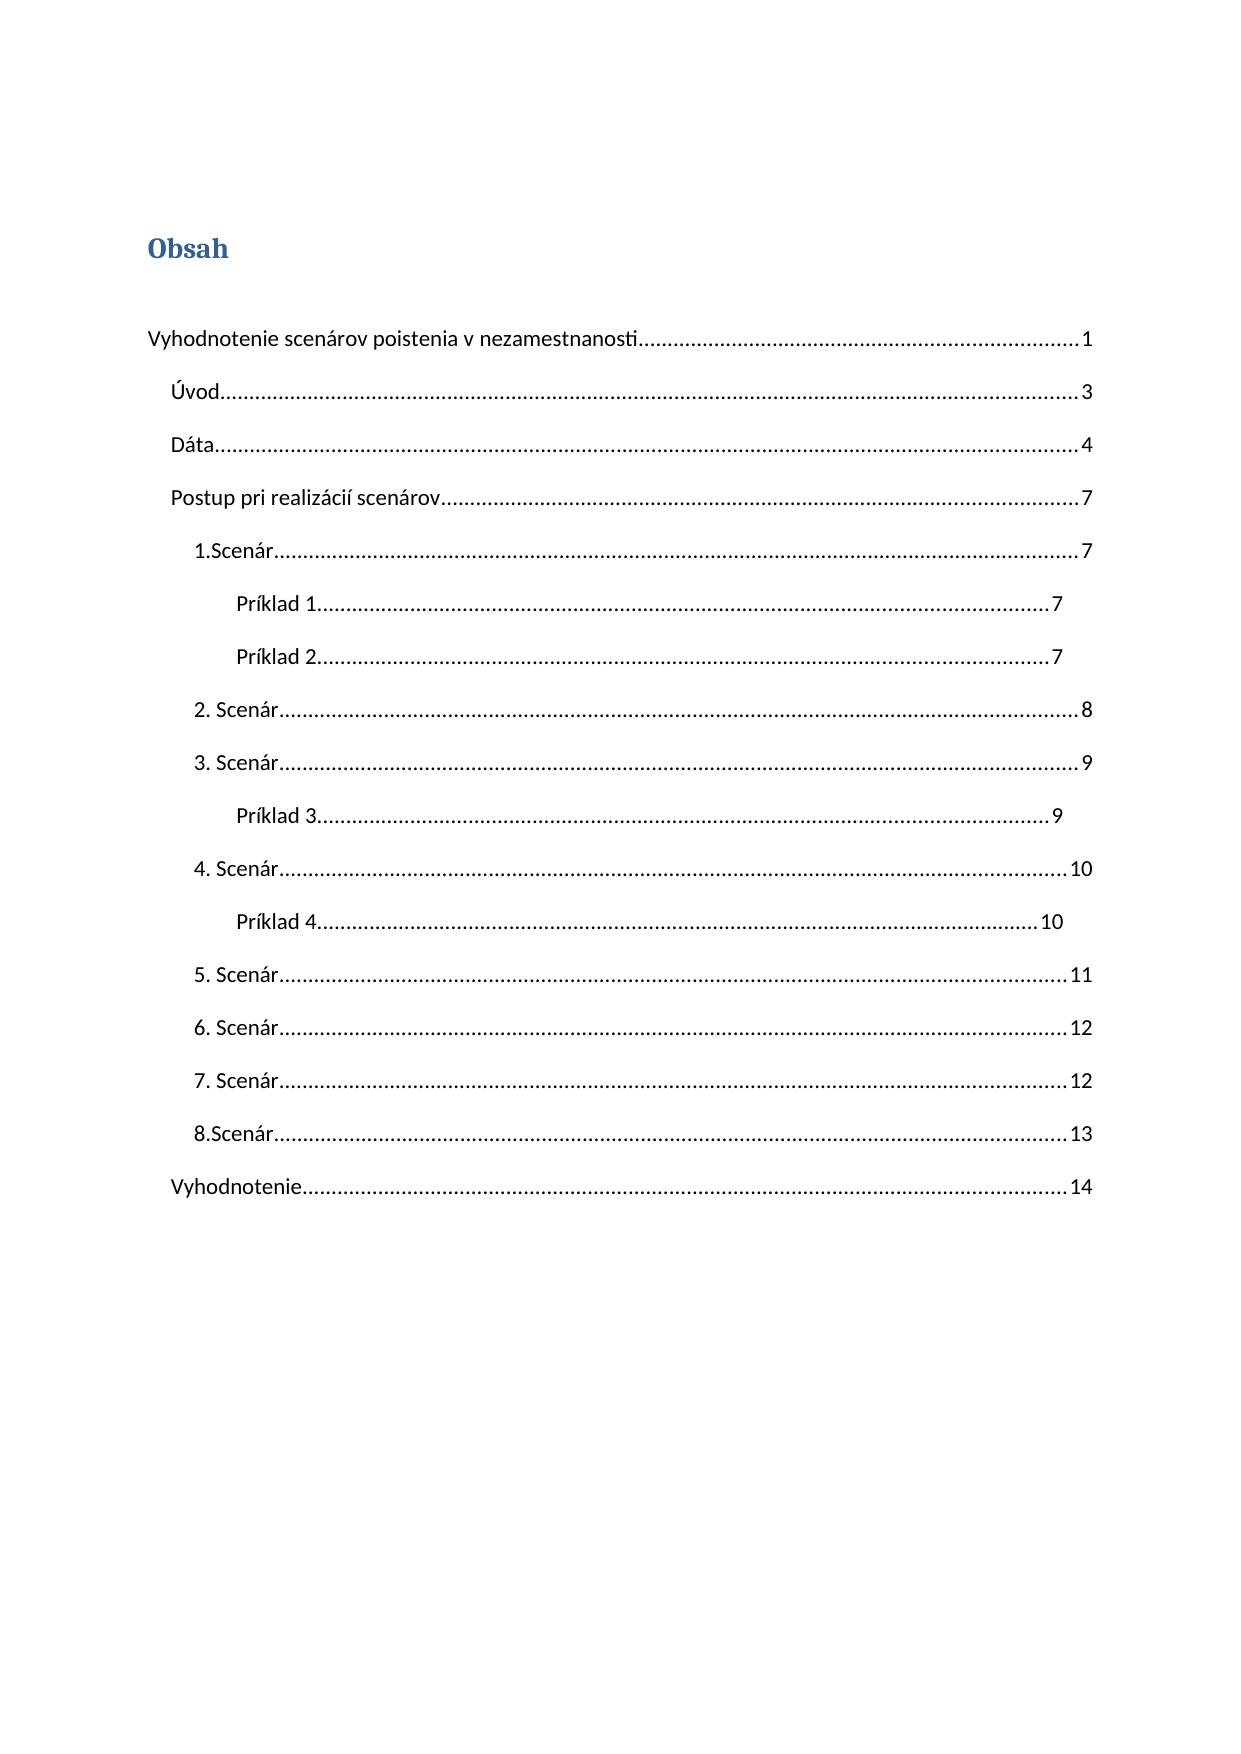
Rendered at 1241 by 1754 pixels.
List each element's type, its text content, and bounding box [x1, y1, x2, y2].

text 8.Scenár 13 [193, 1119, 1093, 1147]
text Vyhodnotenie 14 [171, 1172, 1093, 1201]
text 1.Scenár 7 [193, 536, 1093, 564]
text 7. Scenár 12 [193, 1066, 1093, 1094]
text Vyhodnotenie scenárov poistenia v nezamestnanosti 1 [148, 324, 1093, 352]
text 2. Scenár 8 [193, 695, 1093, 723]
text 4. Scenár 10 [193, 854, 1093, 882]
text 6. Scenár 12 [193, 1013, 1093, 1041]
text Príklad 4. 10 [236, 907, 1093, 935]
text Obsah [148, 233, 1093, 266]
text Úvod 3 [171, 377, 1093, 405]
text Príklad 3. 9 [236, 801, 1093, 829]
text Príklad 1. 7 [236, 589, 1093, 617]
text Príklad 2. 7 [236, 642, 1093, 670]
text Dáta 4 [171, 430, 1093, 458]
text 3. Scenár 9 [193, 748, 1093, 776]
text Postup pri realizácií scenárov 7 [171, 483, 1093, 511]
text 5. Scenár 11 [193, 960, 1093, 988]
